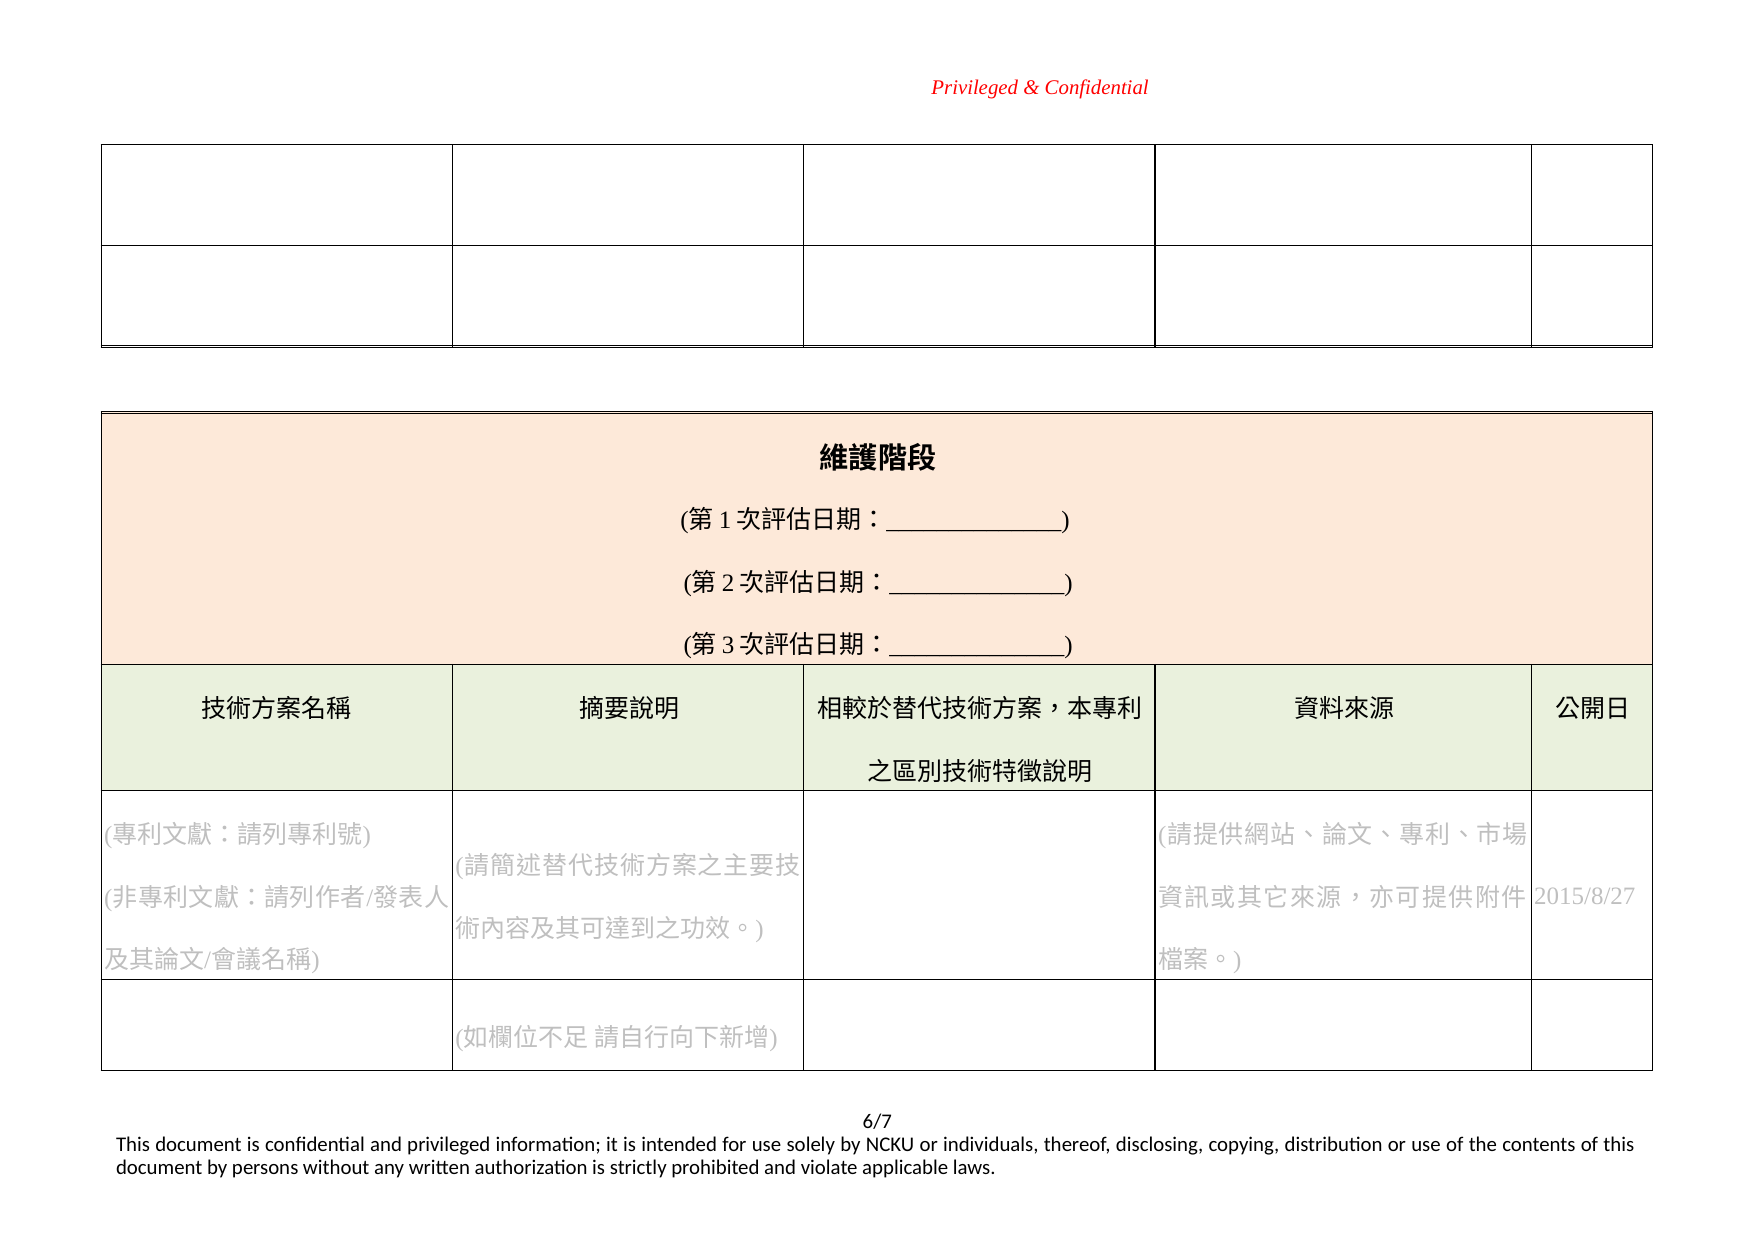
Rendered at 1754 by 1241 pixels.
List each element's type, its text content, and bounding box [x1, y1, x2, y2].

table_cell [453, 246, 803, 345]
table_cell [1156, 246, 1531, 345]
table_cell [1532, 980, 1652, 1070]
table_cell [804, 145, 1154, 245]
table_cell (請簡述替代技術方案之主要技術內容及其可達到之功效。) [453, 791, 803, 978]
table_cell [804, 791, 1154, 978]
table_cell [1156, 145, 1531, 245]
table_cell (專利文獻：請列專利號) (非專利文獻：請列作者/發表人及其論文/會議名稱) [102, 791, 452, 978]
table_cell [102, 980, 452, 1070]
table_cell [1532, 145, 1652, 245]
table_cell [804, 980, 1154, 1070]
table_cell (請提供網站、論文、專利、市場資訊或其它來源，亦可提供附件檔案。) [1156, 791, 1531, 978]
table_cell 2015/8/27 [1532, 791, 1652, 978]
table_header 維護階段 (第1次評估日期：______________) (第2次評估日期：______________) (第3次評估日期：______________) [102, 414, 1652, 664]
table_cell 資料來源 [1156, 665, 1531, 790]
table_cell 相較於替代技術方案，本專利之區別技術特徵說明 [804, 665, 1154, 790]
table_cell [453, 145, 803, 245]
table_cell 技術方案名稱 [102, 665, 452, 790]
table_cell 摘要說明 [453, 665, 803, 790]
table_cell [102, 145, 452, 245]
table_cell [1532, 246, 1652, 345]
table_cell (如欄位不足 請自行向下新增) [453, 980, 803, 1070]
table_cell [102, 246, 452, 345]
table_cell 公開日 [1532, 665, 1652, 790]
table_cell [1156, 980, 1531, 1070]
table_cell [804, 246, 1154, 345]
